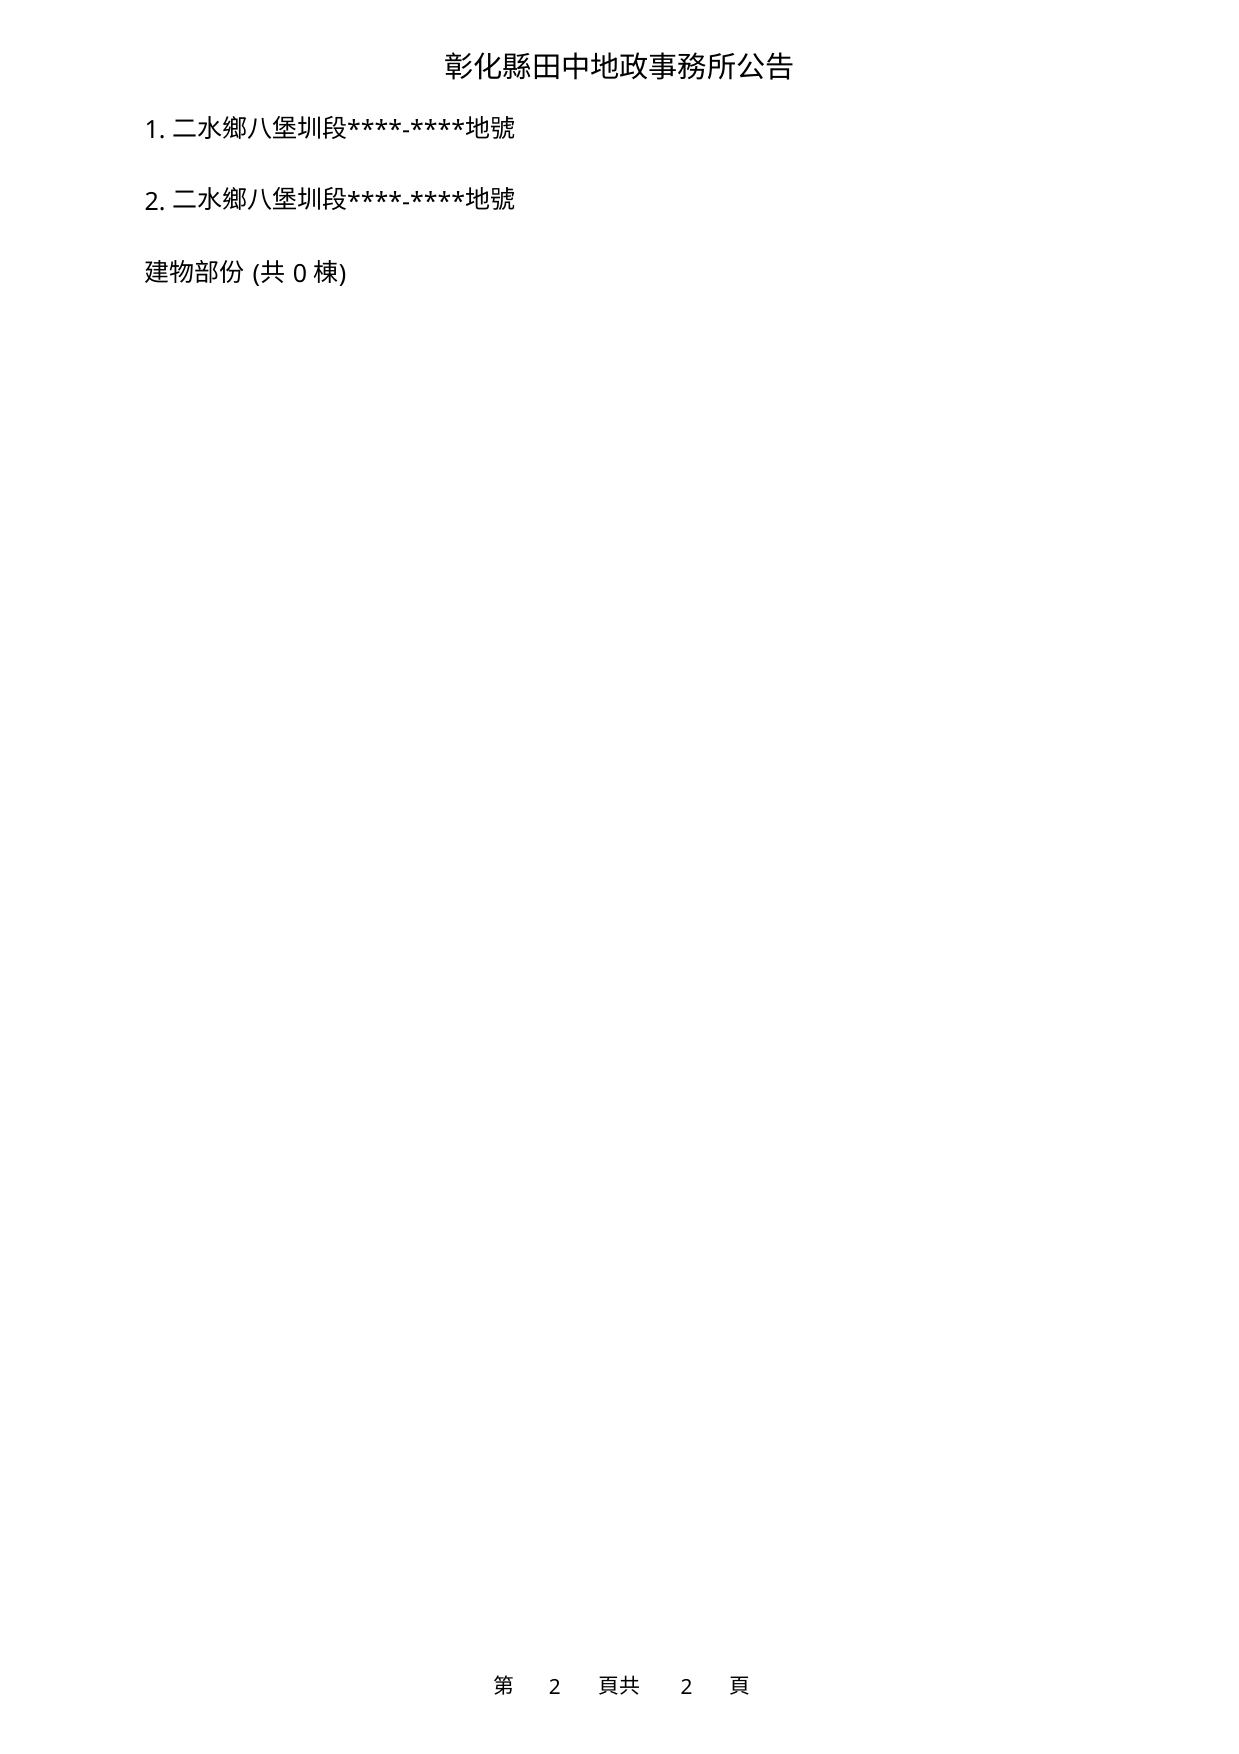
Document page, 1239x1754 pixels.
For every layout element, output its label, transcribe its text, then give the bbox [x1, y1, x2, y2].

table_cell 2 [524, 1666, 585, 1707]
table_cell [760, 310, 1177, 1666]
table_cell [1177, 239, 1239, 310]
table_header [0, 0, 62, 41]
table_cell [1177, 41, 1239, 94]
table_cell 2 [653, 1666, 719, 1707]
table_header [585, 0, 653, 41]
table_header [1177, 0, 1239, 41]
table_header [720, 0, 760, 41]
table_cell 頁 [720, 1666, 760, 1707]
table_cell 第 [483, 1666, 523, 1707]
table_cell 建物部份 (共 0 棟) [62, 239, 1177, 310]
table_cell [760, 1666, 1177, 1707]
table_cell 彰化縣田中地政事務所公告 [62, 41, 1177, 94]
table_header [760, 0, 1177, 41]
table_header [62, 0, 483, 41]
table_cell [585, 310, 653, 1666]
table_cell [0, 1666, 62, 1707]
table_cell [653, 310, 719, 1666]
table_cell 2. 二水鄉八堡圳段****-****地號 [62, 166, 1177, 238]
table_header [524, 0, 585, 41]
table_cell 1. 二水鄉八堡圳段****-****地號 [62, 95, 1177, 166]
table_cell [1177, 1666, 1239, 1707]
table_cell [62, 310, 483, 1666]
table_cell [0, 239, 62, 310]
table_cell [483, 310, 523, 1666]
table_cell 頁共 [585, 1666, 653, 1707]
table_cell [62, 1666, 483, 1707]
table_cell [720, 310, 760, 1666]
table_cell [0, 95, 62, 166]
table_cell [1177, 310, 1239, 1666]
table_cell [1177, 95, 1239, 166]
table_header [653, 0, 719, 41]
table_cell [0, 41, 62, 94]
table_header [483, 0, 523, 41]
table_cell [0, 166, 62, 238]
table_cell [1177, 166, 1239, 238]
table_cell [0, 310, 62, 1666]
table_cell [524, 310, 585, 1666]
